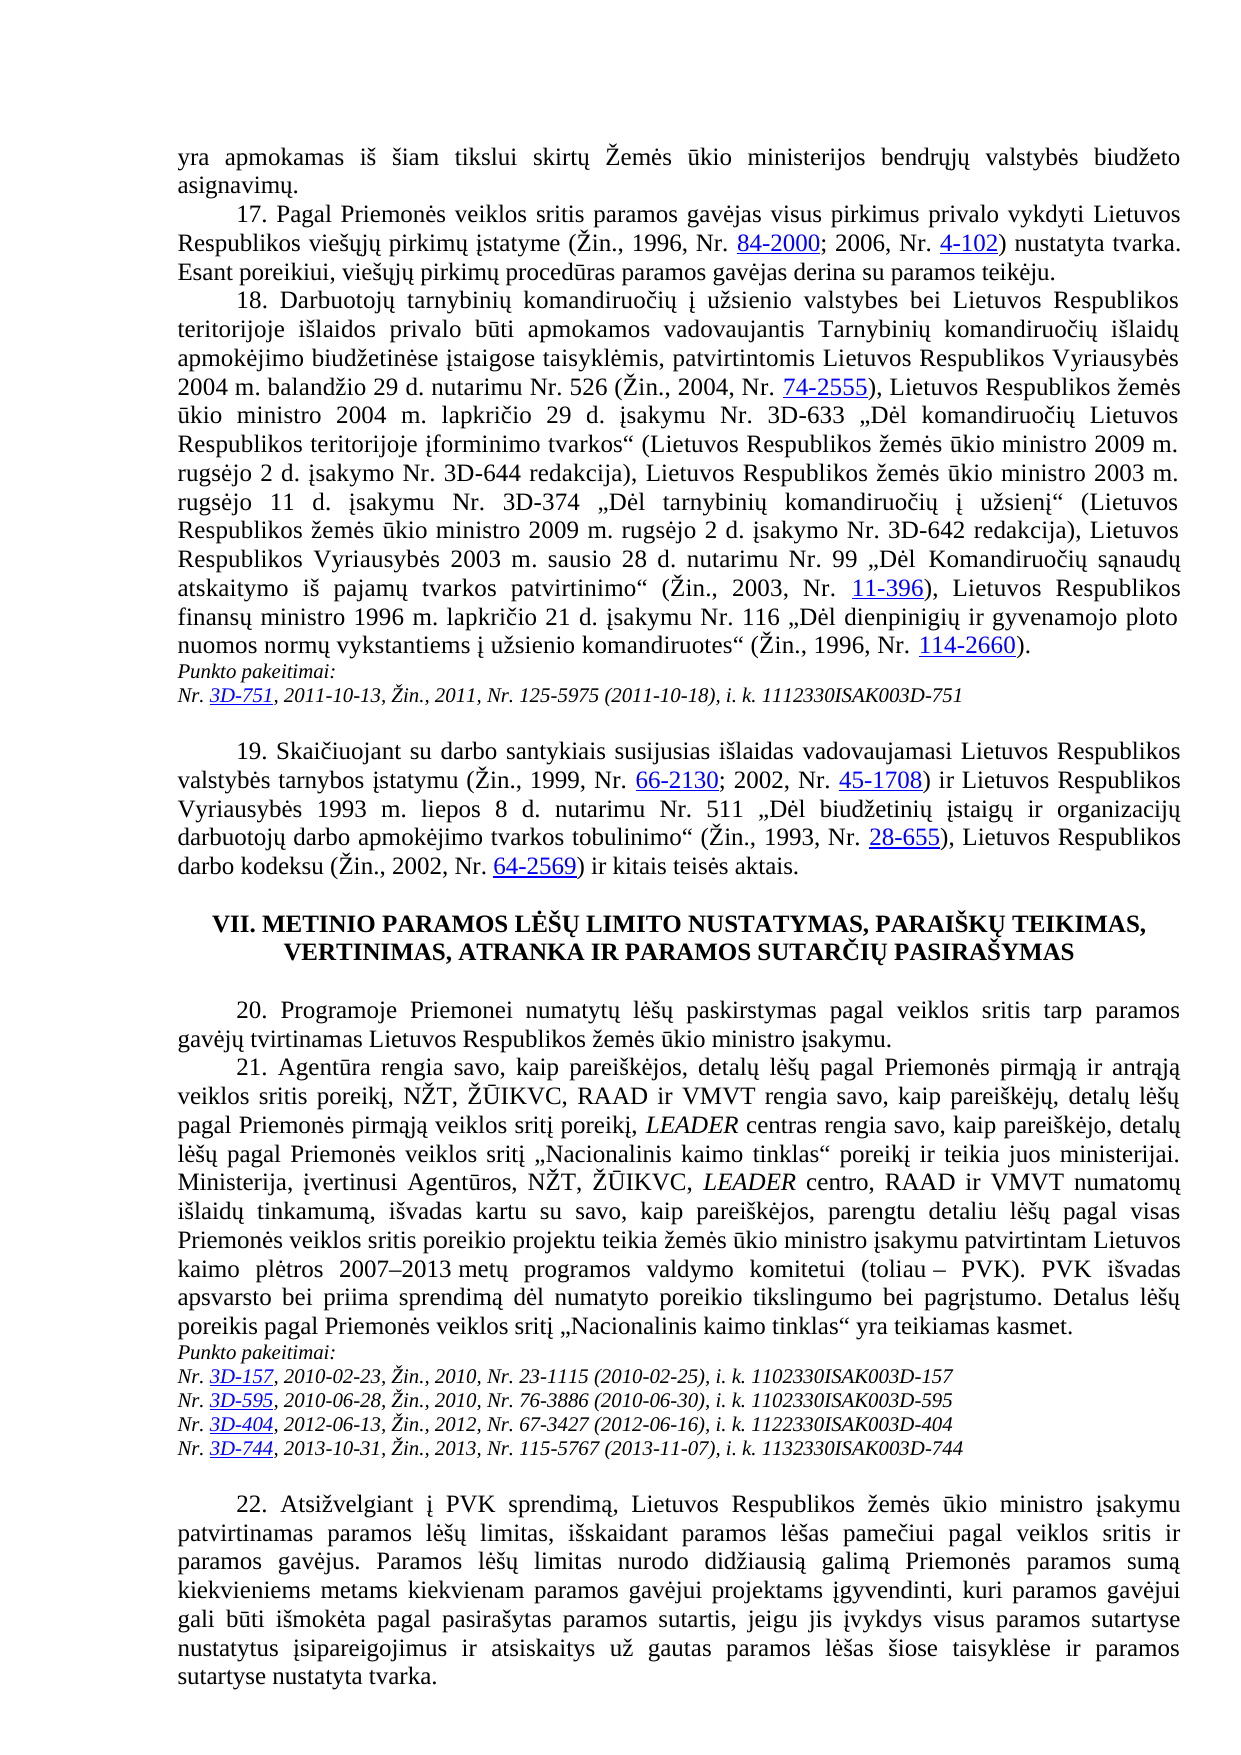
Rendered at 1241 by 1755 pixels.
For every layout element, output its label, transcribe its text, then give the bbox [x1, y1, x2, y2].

text Punkto pakeitimai: [177, 1340, 1181, 1364]
text 17. Pagal Priemonės veiklos sritis paramos gavėjas visus pirkimus privalo vykdyti Lietuvos Respublikos viešųjų pirkimų įstatyme (Žin., 1996, Nr. 84-2000; 2006, Nr. 4-102) nustatyta tvarka. Esant poreikiui, viešųjų pirkimų procedūras paramos gavėjas derina su paramos teikėju. [177, 199, 1181, 286]
text Nr. 3D-744, 2013-10-31, Žin., 2013, Nr. 115-5767 (2013-11-07), i. k. 1132330ISAK003D-744 [177, 1436, 1181, 1460]
text 18. Darbuotojų tarnybinių komandiruočių į užsienio valstybes bei Lietuvos Respublikos teritorijoje išlaidos privalo būti apmokamos vadovaujantis Tarnybinių komandiruočių išlaidų apmokėjimo biudžetinėse įstaigose taisyklėmis, patvirtintomis Lietuvos Respublikos Vyriausybės 2004 m. balandžio 29 d. nutarimu Nr. 526 (Žin., 2004, Nr. 74-2555), Lietuvos Respublikos žemės ūkio ministro 2004 m. lapkričio 29 d. įsakymu Nr. 3D-633 „Dėl komandiruočių Lietuvos Respublikos teritorijoje įforminimo tvarkos“ (Lietuvos Respublikos žemės ūkio ministro 2009 m. rugsėjo 2 d. įsakymo Nr. 3D-644 redakcija), Lietuvos Respublikos žemės ūkio ministro 2003 m. rugsėjo 11 d. įsakymu Nr. 3D-374 „Dėl tarnybinių komandiruočių į užsienį“ (Lietuvos Respublikos žemės ūkio ministro 2009 m. rugsėjo 2 d. įsakymo Nr. 3D-642 redakcija), Lietuvos Respublikos Vyriausybės 2003 m. sausio 28 d. nutarimu Nr. 99 „Dėl komandiruočių sąnaudų atskaitymo iš pajamų tvarkos patvirtinimo“ (Žin., 2003, Nr. 11-396), Lietuvos Respublikos finansų ministro 1996 m. lapkričio 21 d. įsakymu Nr. 116 „Dėl dienpinigių ir gyvenamojo ploto nuomos normų vykstantiems į užsienio komandiruotes“ (Žin., 1996, Nr. 114-2660). [177, 286, 1181, 659]
text Nr. 3D-595, 2010-06-28, Žin., 2010, Nr. 76-3886 (2010-06-30), i. k. 1102330ISAK003D-595 [177, 1388, 1181, 1412]
text Nr. 3D-404, 2012-06-13, Žin., 2012, Nr. 67-3427 (2012-06-16), i. k. 1122330ISAK003D-404 [177, 1412, 1181, 1436]
text 20. Programoje Priemonei numatytų lėšų paskirstymas pagal veiklos sritis tarp paramos gavėjų tvirtinamas Lietuvos Respublikos žemės ūkio ministro įsakymu. [177, 995, 1181, 1052]
text 19. Skaičiuojant su darbo santykiais susijusias išlaidas vadovaujamasi Lietuvos Respublikos valstybės tarnybos įstatymu (Žin., 1999, Nr. 66-2130; 2002, Nr. 45-1708) ir Lietuvos Respublikos Vyriausybės 1993 m. liepos 8 d. nutarimu Nr. 511 „Dėl biudžetinių įstaigų ir organizacijų darbuotojų darbo apmokėjimo tvarkos tobulinimo“ (Žin., 1993, Nr. 28-655), Lietuvos Respublikos darbo kodeksu (Žin., 2002, Nr. 64-2569) ir kitais teisės aktais. [177, 736, 1181, 880]
text VII. METINIO PARAMOS LĖŠŲ LIMITO NUSTATYMAS, PARAIŠKŲ TEIKIMAS, VERTINIMAS, ATRANKA IR PARAMOS SUTARČIŲ PASIRAŠYMAS [177, 909, 1181, 966]
text Nr. 3D-157, 2010-02-23, Žin., 2010, Nr. 23-1115 (2010-02-25), i. k. 1102330ISAK003D-157 [177, 1364, 1181, 1388]
text Nr. 3D-751, 2011-10-13, Žin., 2011, Nr. 125-5975 (2011-10-18), i. k. 1112330ISAK003D-751 [177, 683, 1181, 707]
text 21. Agentūra rengia savo, kaip pareiškėjos, detalų lėšų pagal Priemonės pirmąją ir antrąją veiklos sritis poreikį, NŽT, ŽŪIKVC, RAAD ir VMVT rengia savo, kaip pareiškėjų, detalų lėšų pagal Priemonės pirmąją veiklos sritį poreikį, LEADER centras rengia savo, kaip pareiškėjo, detalų lėšų pagal Priemonės veiklos sritį „Nacionalinis kaimo tinklas“ poreikį ir teikia juos ministerijai. Ministerija, įvertinusi Agentūros, NŽT, ŽŪIKVC, LEADER centro, RAAD ir VMVT numatomų išlaidų tinkamumą, išvadas kartu su savo, kaip pareiškėjos, parengtu detaliu lėšų pagal visas Priemonės veiklos sritis poreikio projektu teikia žemės ūkio ministro įsakymu patvirtintam Lietuvos kaimo plėtros 2007–2013 metų programos valdymo komitetui (toliau – PVK). PVK išvadas apsvarsto bei priima sprendimą dėl numatyto poreikio tikslingumo bei pagrįstumo. Detalus lėšų poreikis pagal Priemonės veiklos sritį „Nacionalinis kaimo tinklas“ yra teikiamas kasmet. [177, 1052, 1181, 1340]
text 22. Atsižvelgiant į PVK sprendimą, Lietuvos Respublikos žemės ūkio ministro įsakymu patvirtinamas paramos lėšų limitas, išskaidant paramos lėšas pamečiui pagal veiklos sritis ir paramos gavėjus. Paramos lėšų limitas nurodo didžiausią galimą Priemonės paramos sumą kiekvieniems metams kiekvienam paramos gavėjui projektams įgyvendinti, kuri paramos gavėjui gali būti išmokėta pagal pasirašytas paramos sutartis, jeigu jis įvykdys visus paramos sutartyse nustatytus įsipareigojimus ir atsiskaitys už gautas paramos lėšas šiose taisyklėse ir paramos sutartyse nustatyta tvarka. [177, 1489, 1181, 1690]
text Punkto pakeitimai: [177, 659, 1181, 683]
text yra apmokamas iš šiam tikslui skirtų Žemės ūkio ministerijos bendrųjų valstybės biudžeto asignavimų. [177, 142, 1181, 199]
